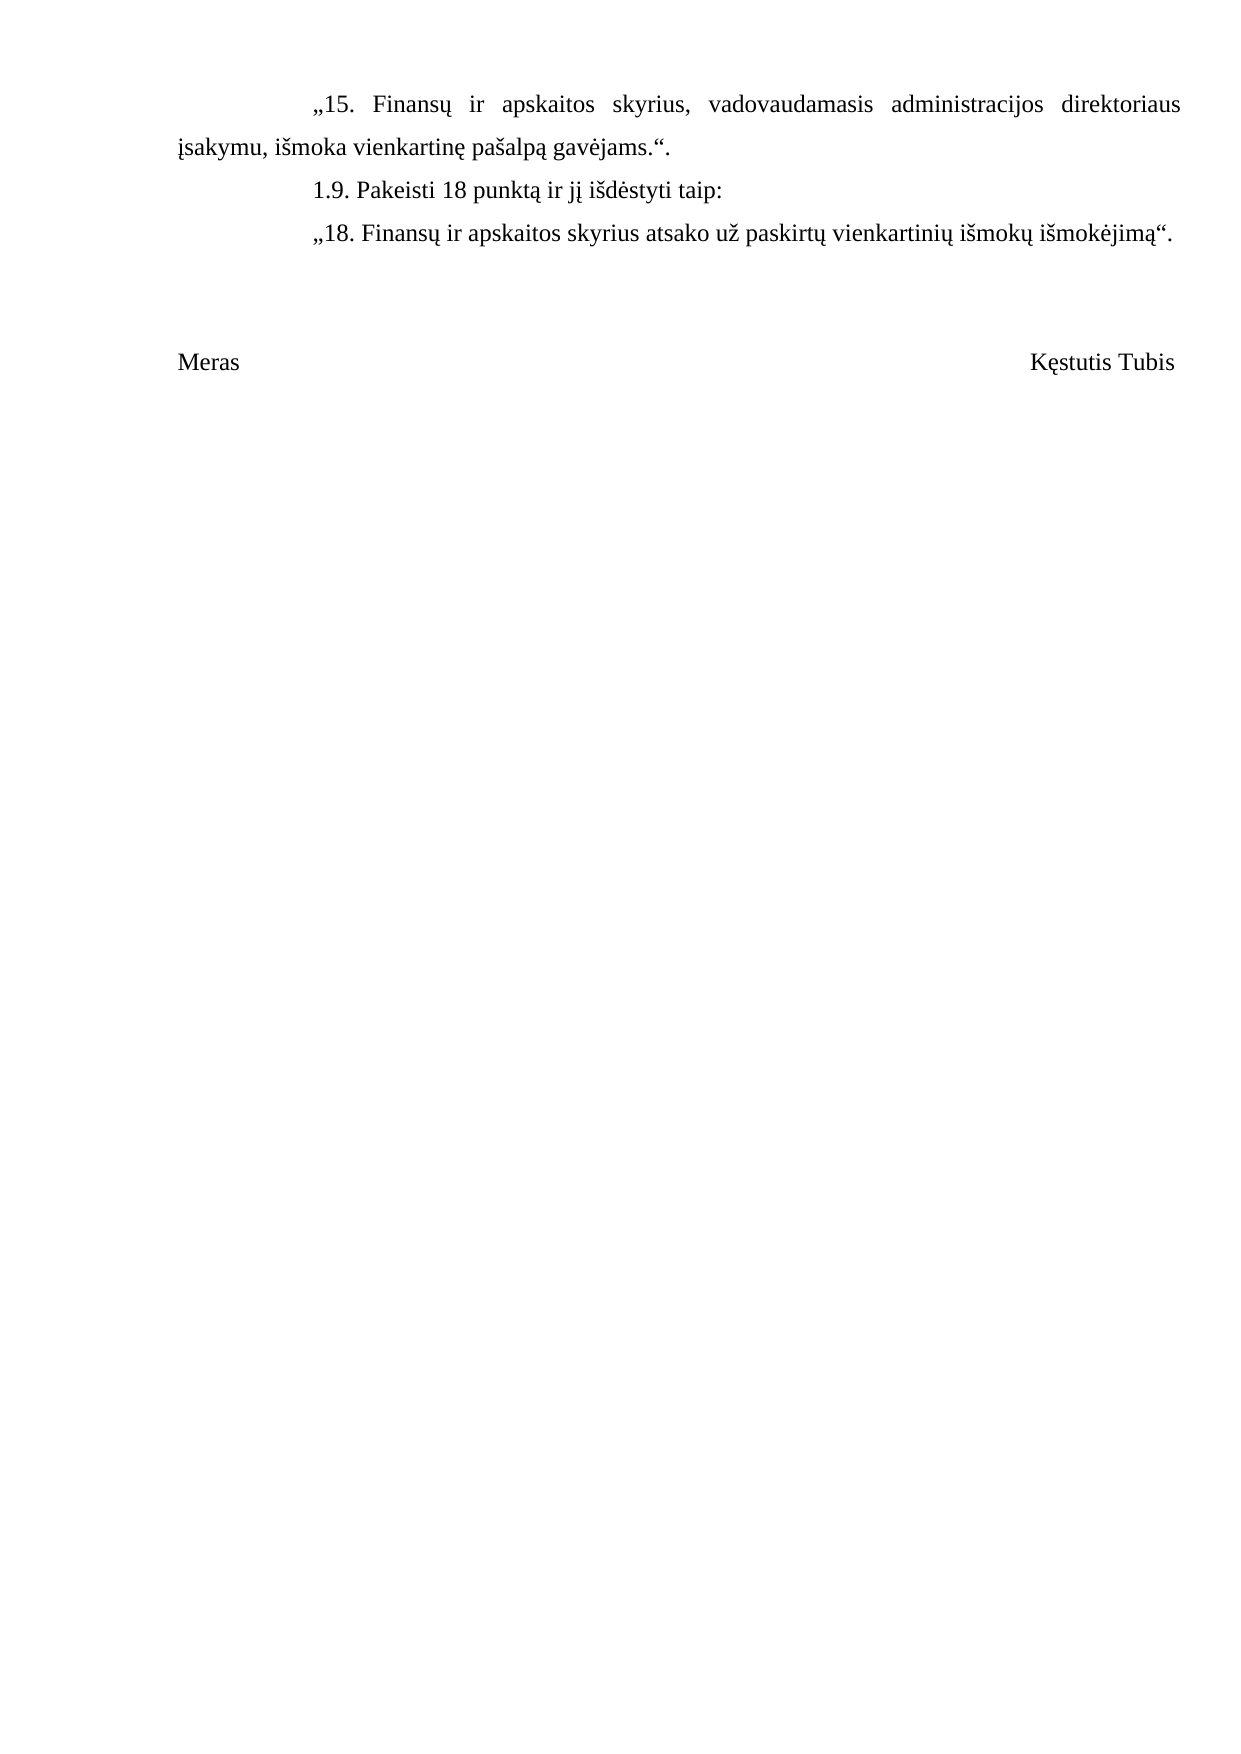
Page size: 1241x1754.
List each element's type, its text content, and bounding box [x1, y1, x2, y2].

text „18. Finansų ir apskaitos skyrius atsako už paskirtų vienkartinių išmokų išmokėjimą“. [312, 218, 1181, 247]
text 1.9. Pakeisti 18 punktą ir jį išdėstyti taip: [177, 175, 1181, 204]
text „15. Finansų ir apskaitos skyrius, vadovaudamasis administracijos direktoriaus įsakymu, išmoka vienkartinę pašalpą gavėjams.“. [177, 89, 1181, 161]
text Meras Kęstutis Tubis [177, 347, 1181, 376]
